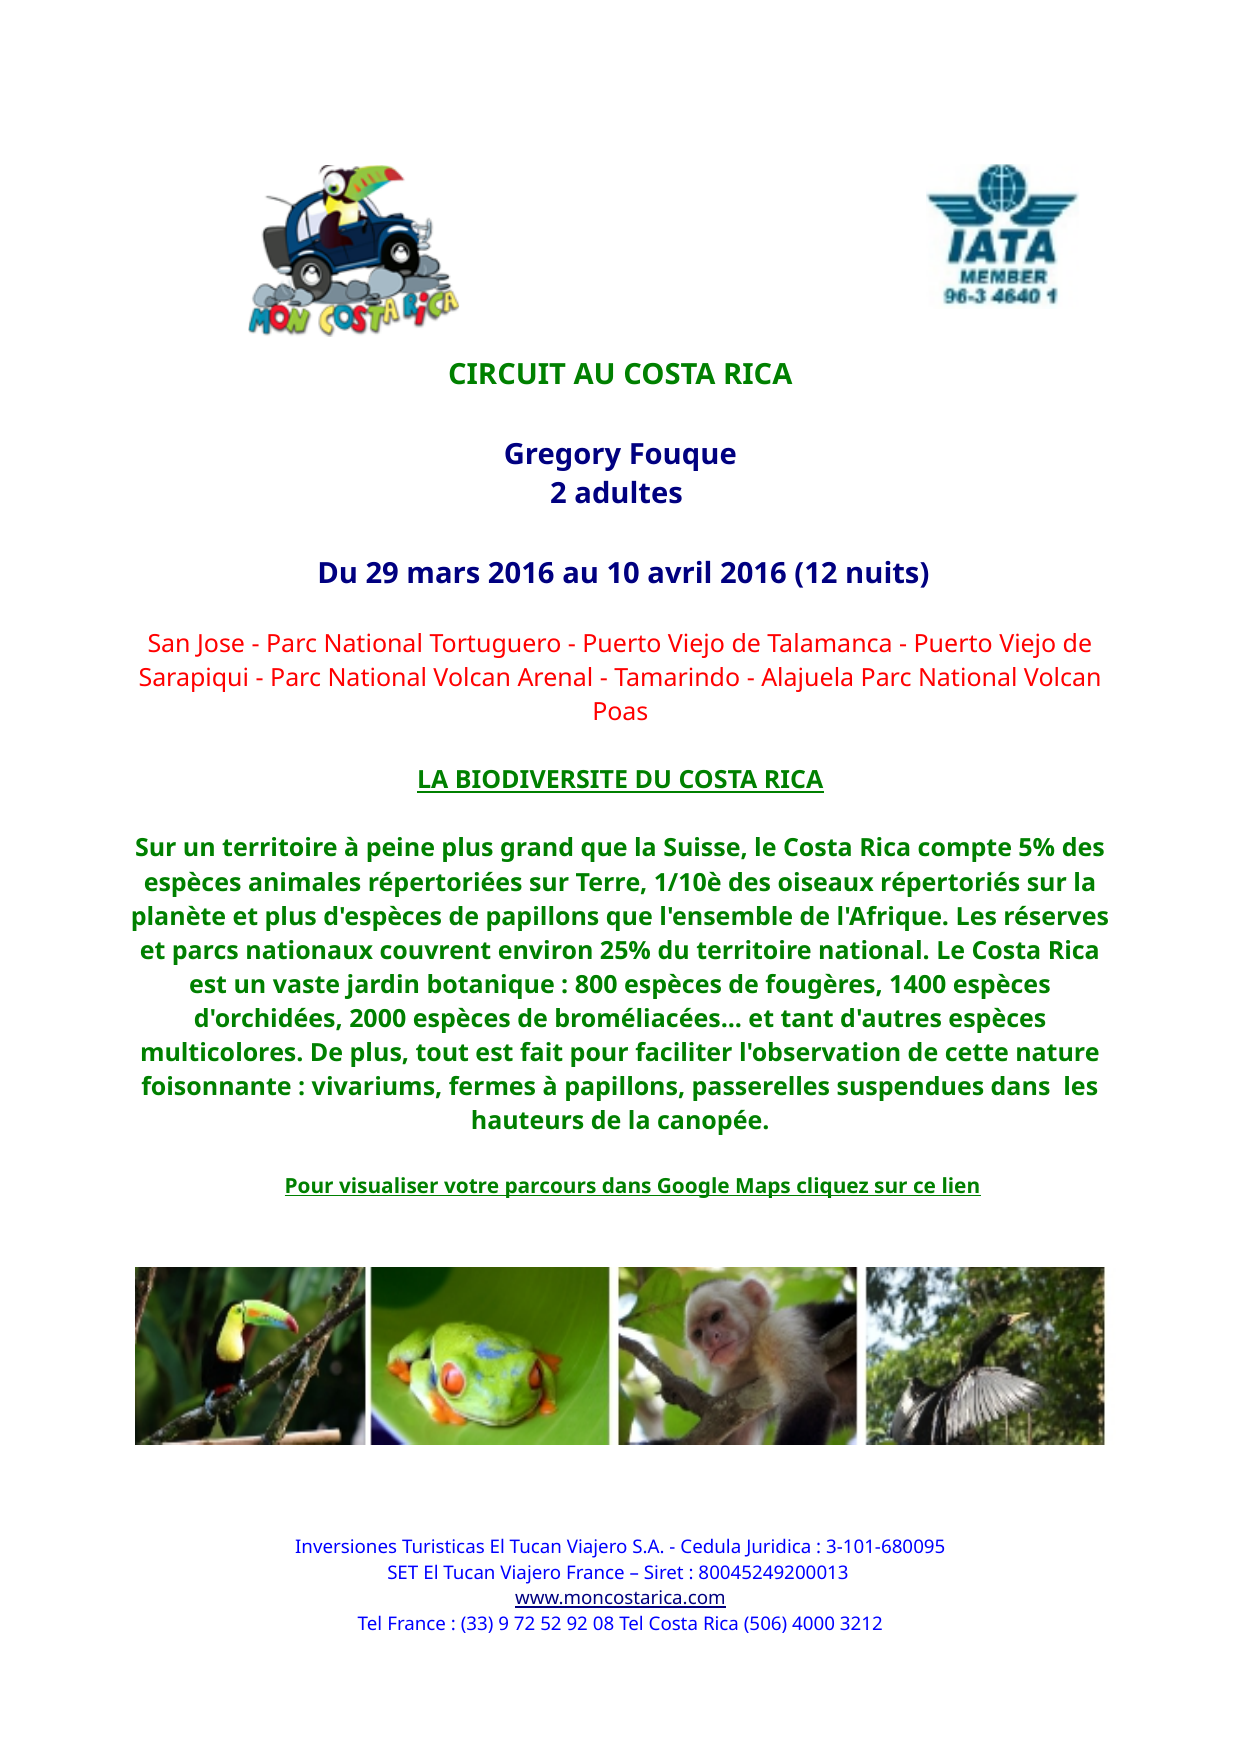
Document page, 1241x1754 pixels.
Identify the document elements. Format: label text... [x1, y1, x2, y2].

text San Jose - Parc National Tortuguero - Puerto Viejo de Talamanca - Puerto Viejo de Sarapiqui - Parc National Volcan Arenal - Tamarindo - Alajuela Parc National Volcan Poas [118, 626, 1122, 728]
text Sur un territoire à peine plus grand que la Suisse, le Costa Rica compte 5% des espèces animales répertoriées sur Terre, 1/10è des oiseaux répertoriés sur la planète et plus d'espèces de papillons que l'ensemble de l'Afrique. Les réserves et parcs nationaux couvrent environ 25% du territoire national. Le Costa Rica est un vaste jardin botanique : 800 espèces de fougères, 1400 espèces d'orchidées, 2000 espèces de broméliacées... et tant d'autres espèces multicolores. De plus, tout est fait pour faciliter l'observation de cette nature foisonnante : vivariums, fermes à papillons, passerelles suspendues dans les hauteurs de la canopée. [118, 830, 1122, 1137]
picture [248, 165, 460, 337]
picture [926, 164, 1080, 309]
text Du 29 mars 2016 au 10 avril 2016 (12 nuits) [118, 552, 1122, 592]
text CIRCUIT AU COSTA RICA [118, 353, 1122, 393]
picture [135, 1267, 1116, 1445]
text Pour visualiser votre parcours dans Google Maps cliquez sur ce lien [118, 1171, 1146, 1199]
text 2 adultes [118, 473, 1122, 512]
text LA BIODIVERSITE DU COSTA RICA [118, 762, 1122, 796]
text Gregory Fouque [118, 433, 1122, 473]
table_header [620, 118, 1122, 353]
table_header [118, 118, 620, 353]
